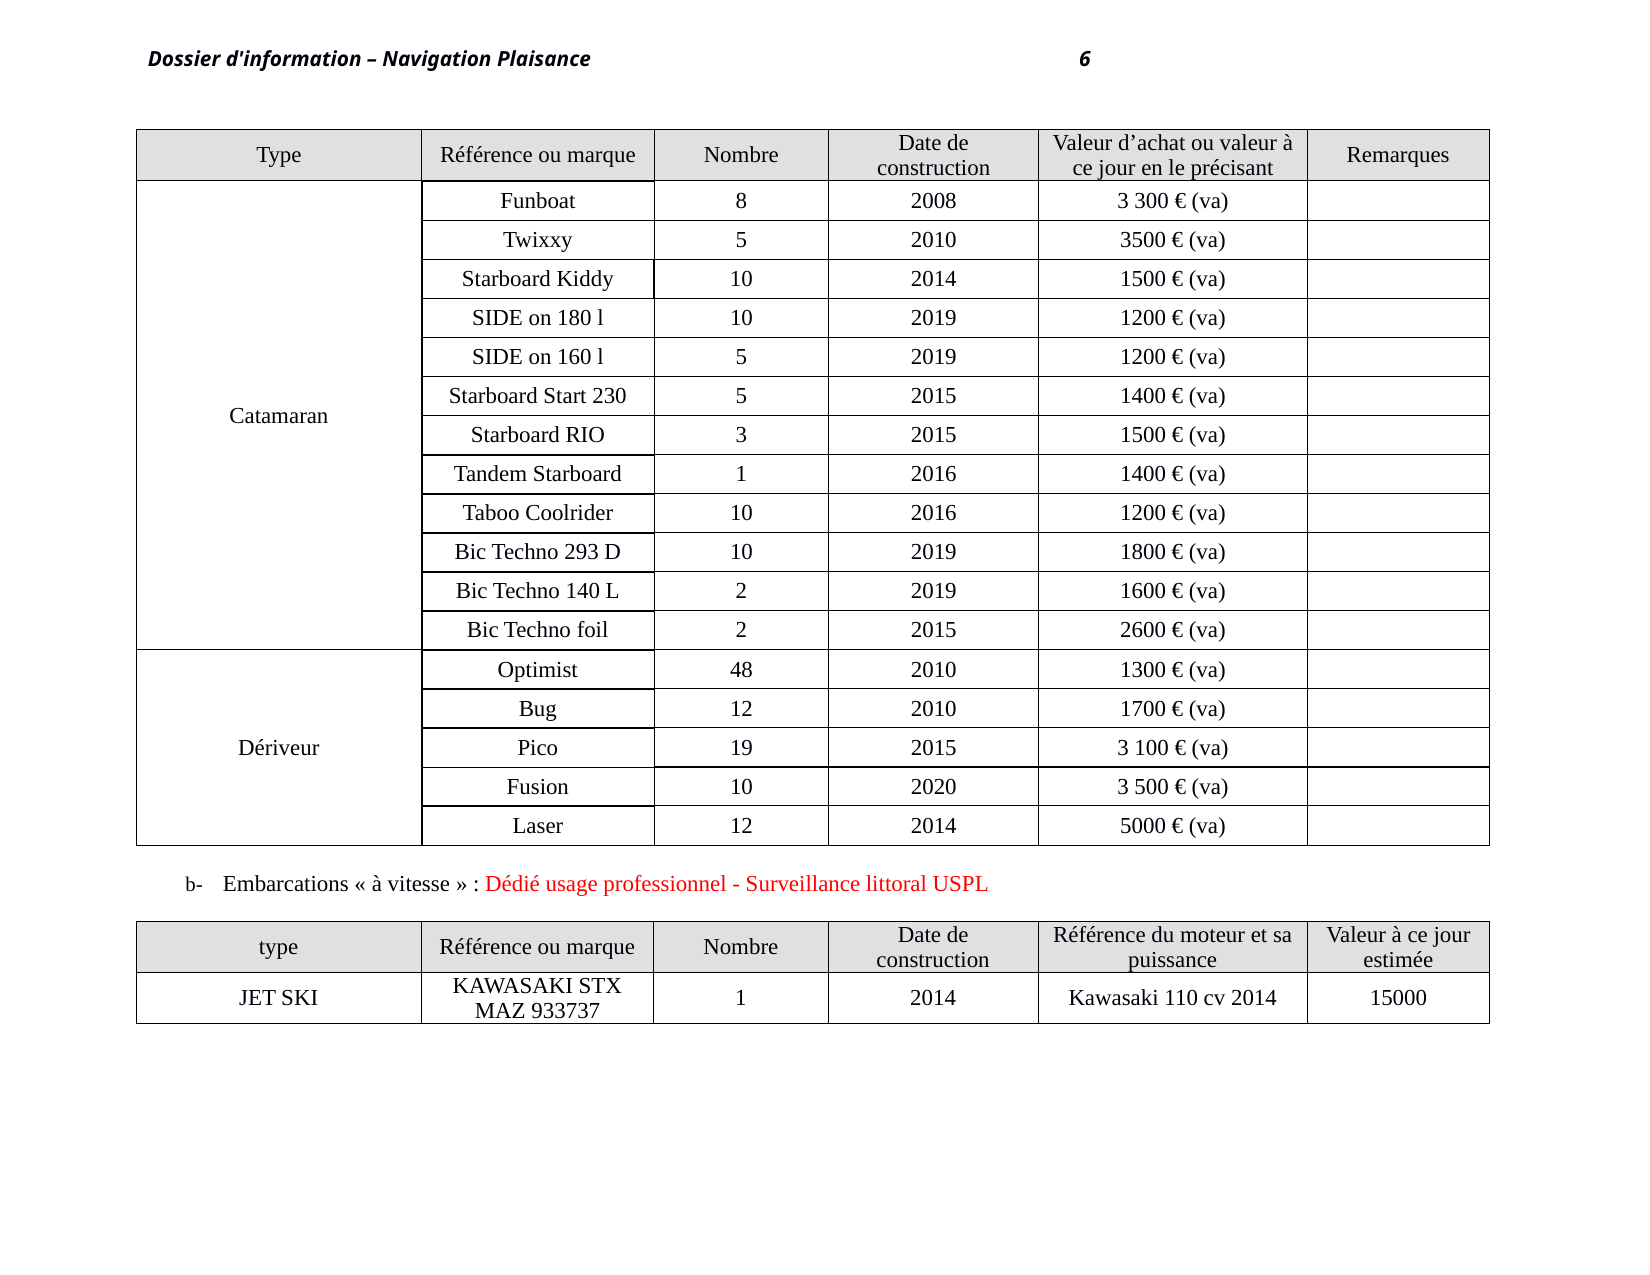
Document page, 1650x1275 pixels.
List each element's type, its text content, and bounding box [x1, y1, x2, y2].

table_header Valeur d’achat ou valeur à ce jour en le précisant [1039, 130, 1307, 180]
table_cell 2600 € (va) [1039, 611, 1307, 649]
table_cell 2020 [829, 768, 1038, 805]
table_cell 2015 [829, 728, 1038, 766]
table_cell Bic Techno 293 D [423, 534, 654, 571]
table_cell 2019 [829, 533, 1038, 571]
table_cell 5 [655, 221, 828, 258]
table_cell Bug [423, 690, 654, 727]
table_cell 2014 [829, 260, 1038, 298]
table_cell 5 [655, 338, 828, 376]
table_cell 19 [655, 728, 828, 766]
list Embarcations « à vitesse » : Dédié usage professionnel - Surveillance littoral USPL [185, 871, 1502, 896]
table_cell 3 300 € (va) [1039, 181, 1307, 219]
table_cell 12 [655, 689, 828, 727]
table_cell 1 [654, 973, 828, 1023]
table_cell 3 100 € (va) [1039, 728, 1307, 766]
table_cell 5000 € (va) [1039, 806, 1307, 844]
table_cell [1308, 572, 1489, 610]
table_header Nombre [654, 922, 828, 972]
table_cell 2019 [829, 299, 1038, 337]
table_header Valeur à ce jour estimée [1308, 922, 1489, 972]
table_cell [1308, 689, 1489, 727]
table_cell 1500 € (va) [1039, 260, 1307, 298]
table_header Date de construction [829, 130, 1038, 180]
table_cell [1308, 650, 1489, 688]
table_cell 3 500 € (va) [1039, 768, 1307, 805]
table_cell Bic Techno foil [423, 612, 654, 649]
table_cell 2014 [829, 973, 1038, 1023]
table_cell [1308, 260, 1489, 298]
table_header Référence ou marque [422, 922, 653, 972]
table_cell 10 [655, 494, 828, 532]
table_cell [1308, 377, 1489, 415]
table_cell 1400 € (va) [1039, 455, 1307, 493]
table_cell [1308, 299, 1489, 337]
table_cell Starboard Kiddy [423, 260, 653, 298]
table_cell 2010 [829, 689, 1038, 727]
table_cell 2 [655, 611, 828, 649]
table_cell 1700 € (va) [1039, 689, 1307, 727]
table_cell Starboard Start 230 [423, 377, 654, 415]
table_cell Laser [423, 807, 654, 844]
table_cell 2010 [829, 221, 1038, 258]
table_cell Kawasaki 110 cv 2014 [1039, 973, 1307, 1023]
table_cell [1308, 338, 1489, 376]
table_cell 1500 € (va) [1039, 416, 1307, 454]
table_cell Taboo Coolrider [423, 495, 654, 532]
table_cell 3 [655, 416, 828, 454]
table_cell 1600 € (va) [1039, 572, 1307, 610]
table_cell 1300 € (va) [1039, 650, 1307, 688]
table_cell [1308, 806, 1489, 844]
table_cell 2016 [829, 455, 1038, 493]
table_cell JET SKI [137, 973, 421, 1023]
table_cell [1308, 416, 1489, 454]
table_cell Twixxy [423, 221, 654, 258]
table_cell 5 [655, 377, 828, 415]
table_cell 2008 [829, 181, 1038, 219]
table_header Référence du moteur et sa puissance [1039, 922, 1307, 972]
table_cell 1400 € (va) [1039, 377, 1307, 415]
table_cell 8 [655, 181, 828, 219]
table_cell 3500 € (va) [1039, 221, 1307, 258]
table_cell [1308, 455, 1489, 493]
table_cell 10 [655, 768, 828, 805]
table_cell Catamaran [137, 181, 421, 649]
table_cell 12 [655, 806, 828, 844]
table_cell Bic Techno 140 L [423, 573, 654, 610]
table_cell [1308, 494, 1489, 532]
table_cell 1200 € (va) [1039, 494, 1307, 532]
table_cell 2014 [829, 806, 1038, 844]
table_cell 2015 [829, 611, 1038, 649]
table_cell [1308, 768, 1489, 805]
table_cell 2015 [829, 377, 1038, 415]
table_header Nombre [655, 130, 828, 180]
table_cell [1308, 533, 1489, 571]
table_cell Funboat [423, 182, 654, 219]
table_cell [1308, 611, 1489, 649]
table_cell 10 [655, 533, 828, 571]
table_cell 2 [655, 572, 828, 610]
table_cell Tandem Starboard [423, 456, 654, 493]
table_cell Dériveur [137, 650, 421, 844]
table_cell 1200 € (va) [1039, 299, 1307, 337]
table_cell 1 [655, 455, 828, 493]
table_cell 2019 [829, 572, 1038, 610]
table_cell [1308, 728, 1489, 766]
table_cell 2015 [829, 416, 1038, 454]
table_cell 48 [655, 650, 828, 688]
table_header Date de construction [829, 922, 1038, 972]
table_cell 2010 [829, 650, 1038, 688]
table_cell Fusion [423, 768, 654, 805]
table_cell 2016 [829, 494, 1038, 532]
table_cell Starboard RIO [423, 416, 654, 454]
table_cell 15000 [1308, 973, 1489, 1023]
table_header Remarques [1308, 130, 1489, 180]
table_header Type [137, 130, 421, 180]
table_cell 2019 [829, 338, 1038, 376]
table_cell Pico [423, 729, 654, 766]
table_cell 1800 € (va) [1039, 533, 1307, 571]
table_cell 10 [655, 299, 828, 337]
table_header type [137, 922, 421, 972]
table_cell [1308, 221, 1489, 258]
table_cell SIDE on 160 l [423, 338, 654, 376]
table_cell Optimist [423, 651, 654, 688]
table_cell 1200 € (va) [1039, 338, 1307, 376]
table_header Référence ou marque [422, 130, 654, 180]
table_cell KAWASAKI STX MAZ 933737 [422, 973, 653, 1023]
table_cell SIDE on 180 l [423, 299, 654, 337]
table_cell 10 [655, 260, 828, 298]
table_cell [1308, 181, 1489, 219]
